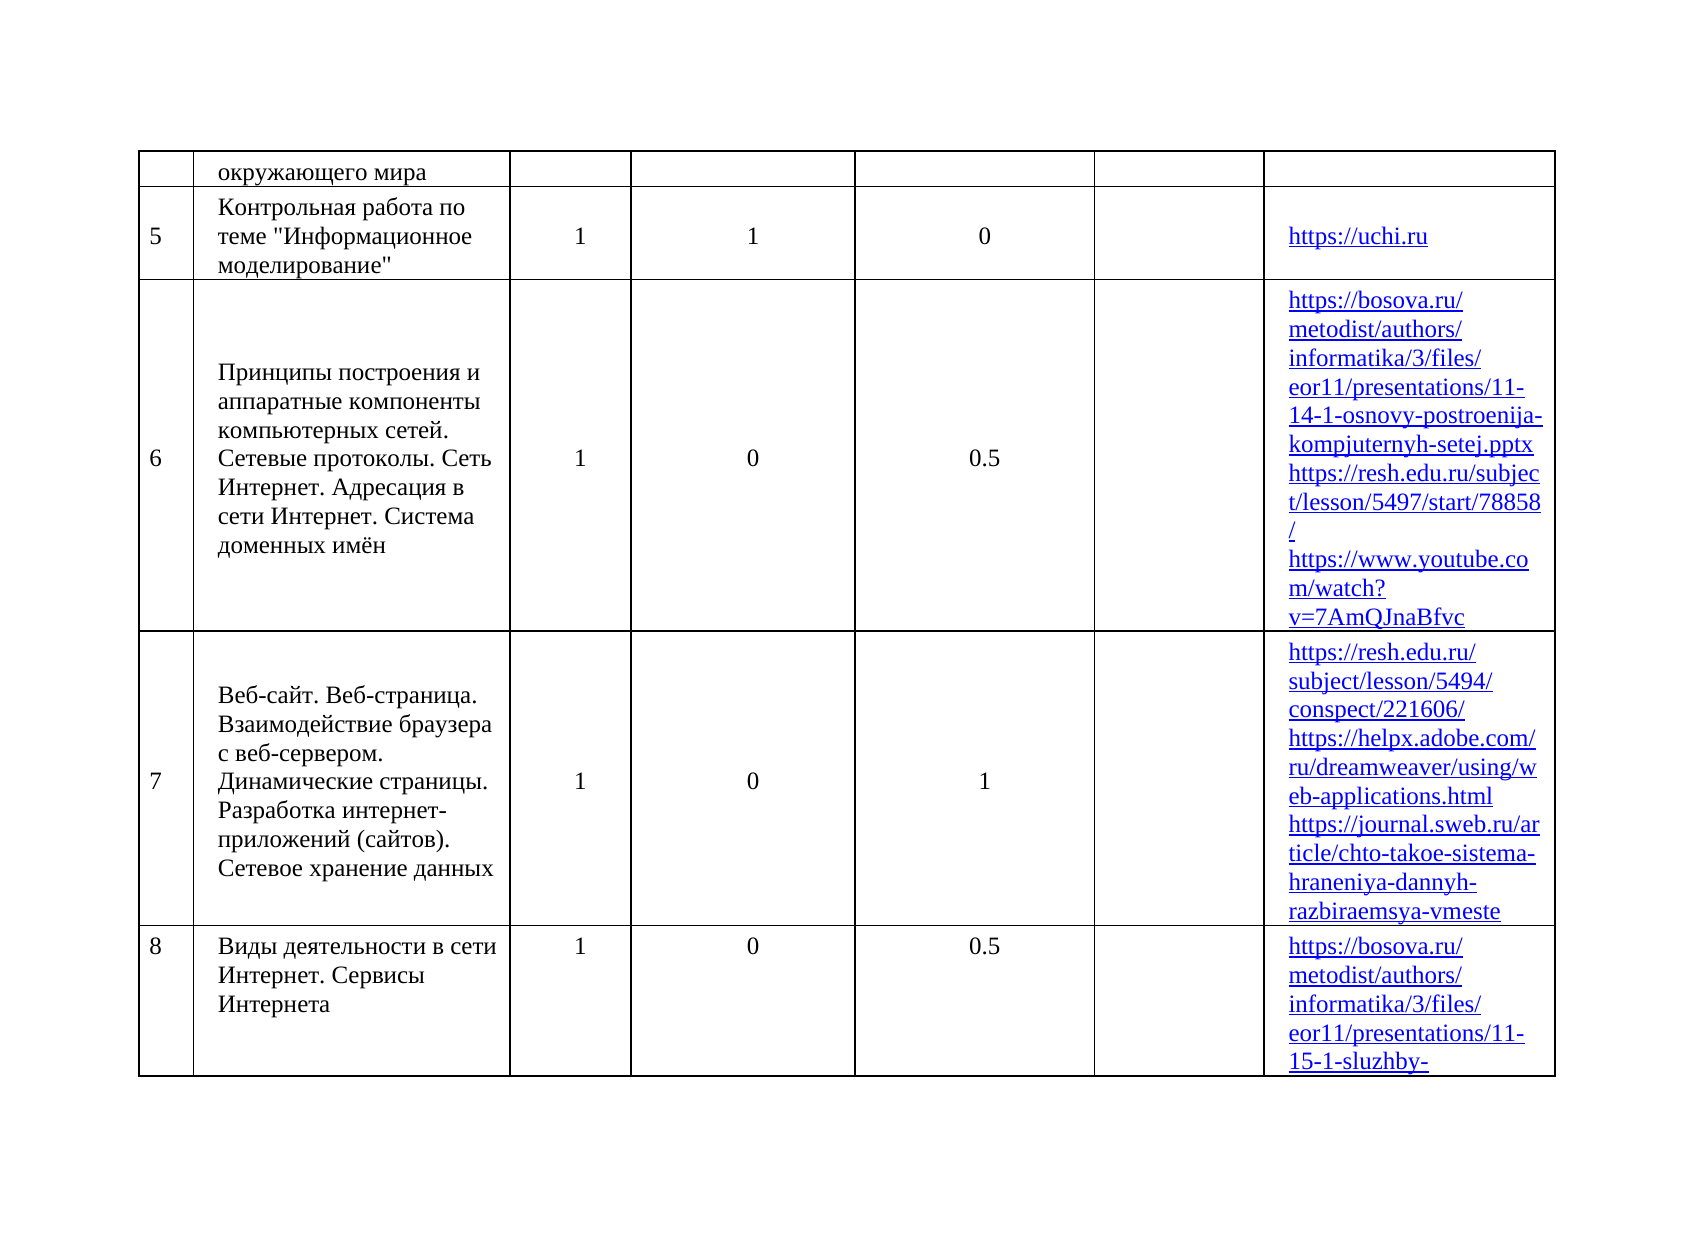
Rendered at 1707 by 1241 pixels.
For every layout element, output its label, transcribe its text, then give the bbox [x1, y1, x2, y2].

table_cell [856, 152, 1094, 186]
table_cell 1 [511, 280, 630, 630]
table_cell 0.5 [856, 926, 1094, 1075]
table_cell Веб-сайт. Веб-страница. Взаимодействие браузера с веб-сервером. Динамические страницы. Разработка интернет-приложений (сайтов). Сетевое хранение данных [194, 632, 509, 924]
table_cell [1095, 152, 1263, 186]
table_cell Контрольная работа по теме "Информационное моделирование" [194, 187, 509, 278]
table_cell https://resh.edu.ru/subject/lesson/5494/conspect/221606/ https://helpx.adobe.com/ru/dreamweaver/using/web-applications.html https://journal.sweb.ru/article/chto-takoe-sistema-hraneniya-dannyh-razbiraemsya-vmeste [1265, 632, 1554, 924]
table_cell окружающего мира [194, 152, 509, 186]
table_cell [632, 152, 854, 186]
table_cell [1095, 280, 1263, 630]
table_cell https://uchi.ru [1265, 187, 1554, 278]
table_cell 1 [632, 187, 854, 278]
table_cell 0.5 [856, 280, 1094, 630]
table_cell 0 [632, 632, 854, 924]
table_cell 0 [632, 280, 854, 630]
table_cell [1095, 632, 1263, 924]
table_cell 1 [856, 632, 1094, 924]
table_cell [511, 152, 630, 186]
table_cell 1 [511, 187, 630, 278]
table_cell 1 [511, 632, 630, 924]
table_cell 7 [140, 632, 193, 924]
table_cell 5 [140, 187, 193, 278]
table_cell [140, 152, 193, 186]
table_cell https://bosova.ru/metodist/authors/informatika/3/files/eor11/presentations/11-15-1-sluzhby- [1265, 926, 1554, 1075]
table_cell [1265, 152, 1554, 186]
table_cell 0 [632, 926, 854, 1075]
table_cell [1095, 187, 1263, 278]
table_cell Принципы построения и аппаратные компоненты компьютерных сетей. Сетевые протоколы. Сеть Интернет. Адресация в сети Интернет. Система доменных имён [194, 280, 509, 630]
table_cell Виды деятельности в сети Интернет. Сервисы Интернета [194, 926, 509, 1075]
table_cell 8 [140, 926, 193, 1075]
table_cell [1095, 926, 1263, 1075]
table_cell 1 [511, 926, 630, 1075]
table_cell 0 [856, 187, 1094, 278]
table_cell https://bosova.ru/metodist/authors/informatika/3/files/eor11/presentations/11-14-1-osnovy-postroenija-kompjuternyh-setej.pptx https://resh.edu.ru/subject/lesson/5497/start/78858/ https://www.youtube.com/watch?v=7AmQJnaBfvc [1265, 280, 1554, 630]
table_cell 6 [140, 280, 193, 630]
